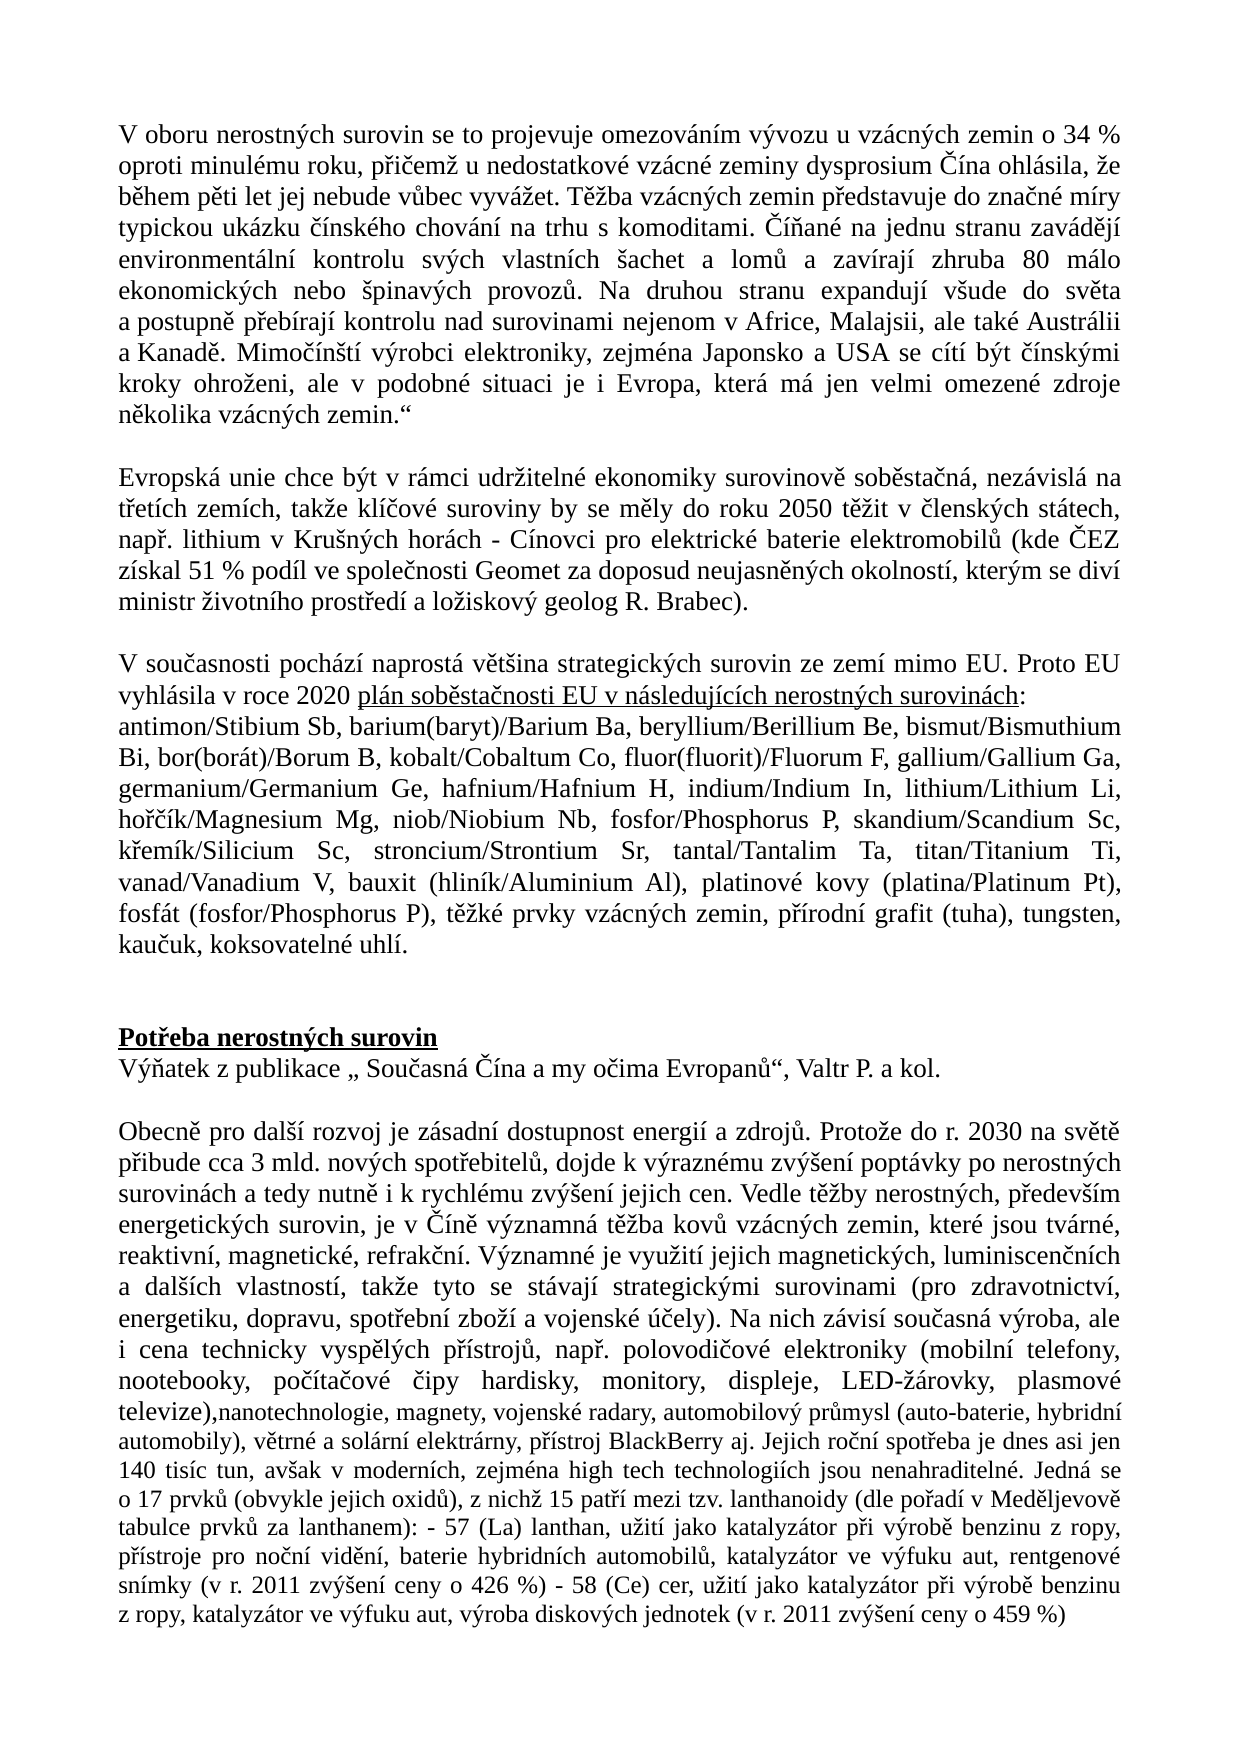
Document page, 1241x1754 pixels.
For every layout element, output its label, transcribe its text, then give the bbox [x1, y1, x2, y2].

text Výňatek z publikace „ Současná Čína a my očima Evropanů“, Valtr P. a kol. [118, 1052, 1122, 1084]
text V současnosti pochází naprostá většina strategických surovin ze zemí mimo EU. Proto EU vyhlásila v roce 2020 plán soběstačnosti EU v následujících nerostných surovinách: [118, 648, 1122, 710]
text Evropská unie chce být v rámci udržitelné ekonomiky surovinově soběstačná, nezávislá na třetích zemích, takže klíčové suroviny by se měly do roku 2050 těžit v členských státech, např. lithium v Krušných horách - Cínovci pro elektrické baterie elektromobilů (kde ČEZ získal 51 % podíl ve společnosti Geomet za doposud neujasněných okolností, kterým se diví ministr životního prostředí a ložiskový geolog R. Brabec). [118, 461, 1122, 616]
text Obecně pro další rozvoj je zásadní dostupnost energií a zdrojů. Protože do r. 2030 na světě přibude cca 3 mld. nových spotřebitelů, dojde k výraznému zvýšení poptávky po nerostných surovinách a tedy nutně i k rychlému zvýšení jejich cen. Vedle těžby nerostných, především energetických surovin, je v Číně významná těžba kovů vzácných zemin, které jsou tvárné, reaktivní, magnetické, refrakční. Významné je využití jejich magnetických, luminiscenčních a dalších vlastností, takže tyto se stávají strategickými surovinami (pro zdravotnictví, energetiku, dopravu, spotřební zboží a vojenské účely). Na nich závisí současná výroba, ale i cena technicky vyspělých přístrojů, např. polovodičové elektroniky (mobilní telefony, nootebooky, počítačové čipy hardisky, monitory, displeje, LED-žárovky, plasmové televize),nanotechnologie, magnety, vojenské radary, automobilový průmysl (auto-baterie, hybridní automobily), větrné a solární elektrárny, přístroj BlackBerry aj. Jejich roční spotřeba je dnes asi jen 140 tisíc tun, avšak v moderních, zejména high tech technologiích jsou nenahraditelné. Jedná se o 17 prvků (obvykle jejich oxidů), z nichž 15 patří mezi tzv. lanthanoidy (dle pořadí v Meděljevově tabulce prvků za lanthanem): - 57 (La) lanthan, užití jako katalyzátor při výrobě benzinu z ropy, přístroje pro noční vidění, baterie hybridních automobilů, katalyzátor ve výfuku aut, rentgenové snímky (v r. 2011 zvýšení ceny o 426 %) - 58 (Ce) cer, užití jako katalyzátor při výrobě benzinu z ropy, katalyzátor ve výfuku aut, výroba diskových jednotek (v r. 2011 zvýšení ceny o 459 %) [118, 1115, 1122, 1627]
text antimon/Stibium Sb, barium(baryt)/Barium Ba, beryllium/Berillium Be, bismut/Bismuthium Bi, bor(borát)/Borum B, kobalt/Cobaltum Co, fluor(fluorit)/Fluorum F, gallium/Gallium Ga, germanium/Germanium Ge, hafnium/Hafnium H, indium/Indium In, lithium/Lithium Li, hořčík/Magnesium Mg, niob/Niobium Nb, fosfor/Phosphorus P, skandium/Scandium Sc, křemík/Silicium Sc, stroncium/Strontium Sr, tantal/Tantalim Ta, titan/Titanium Ti, vanad/Vanadium V, bauxit (hliník/Aluminium Al), platinové kovy (platina/Platinum Pt), fosfát (fosfor/Phosphorus P), těžké prvky vzácných zemin, přírodní grafit (tuha), tungsten, kaučuk, koksovatelné uhlí. [118, 710, 1122, 959]
text Potřeba nerostných surovin [118, 1021, 1122, 1052]
text V oboru nerostných surovin se to projevuje omezováním vývozu u vzácných zemin o 34 % oproti minulému roku, přičemž u nedostatkové vzácné zeminy dysprosium Čína ohlásila, že během pěti let jej nebude vůbec vyvážet. Těžba vzácných zemin představuje do značné míry typickou ukázku čínského chování na trhu s komoditami. Číňané na jednu stranu zavádějí environmentální kontrolu svých vlastních šachet a lomů a zavírají zhruba 80 málo ekonomických nebo špinavých provozů. Na druhou stranu expandují všude do světa a postupně přebírají kontrolu nad surovinami nejenom v Africe, Malajsii, ale také Austrálii a Kanadě. Mimočínští výrobci elektroniky, zejména Japonsko a USA se cítí být čínskými kroky ohroženi, ale v podobné situaci je i Evropa, která má jen velmi omezené zdroje několika vzácných zemin.“ [118, 118, 1122, 429]
